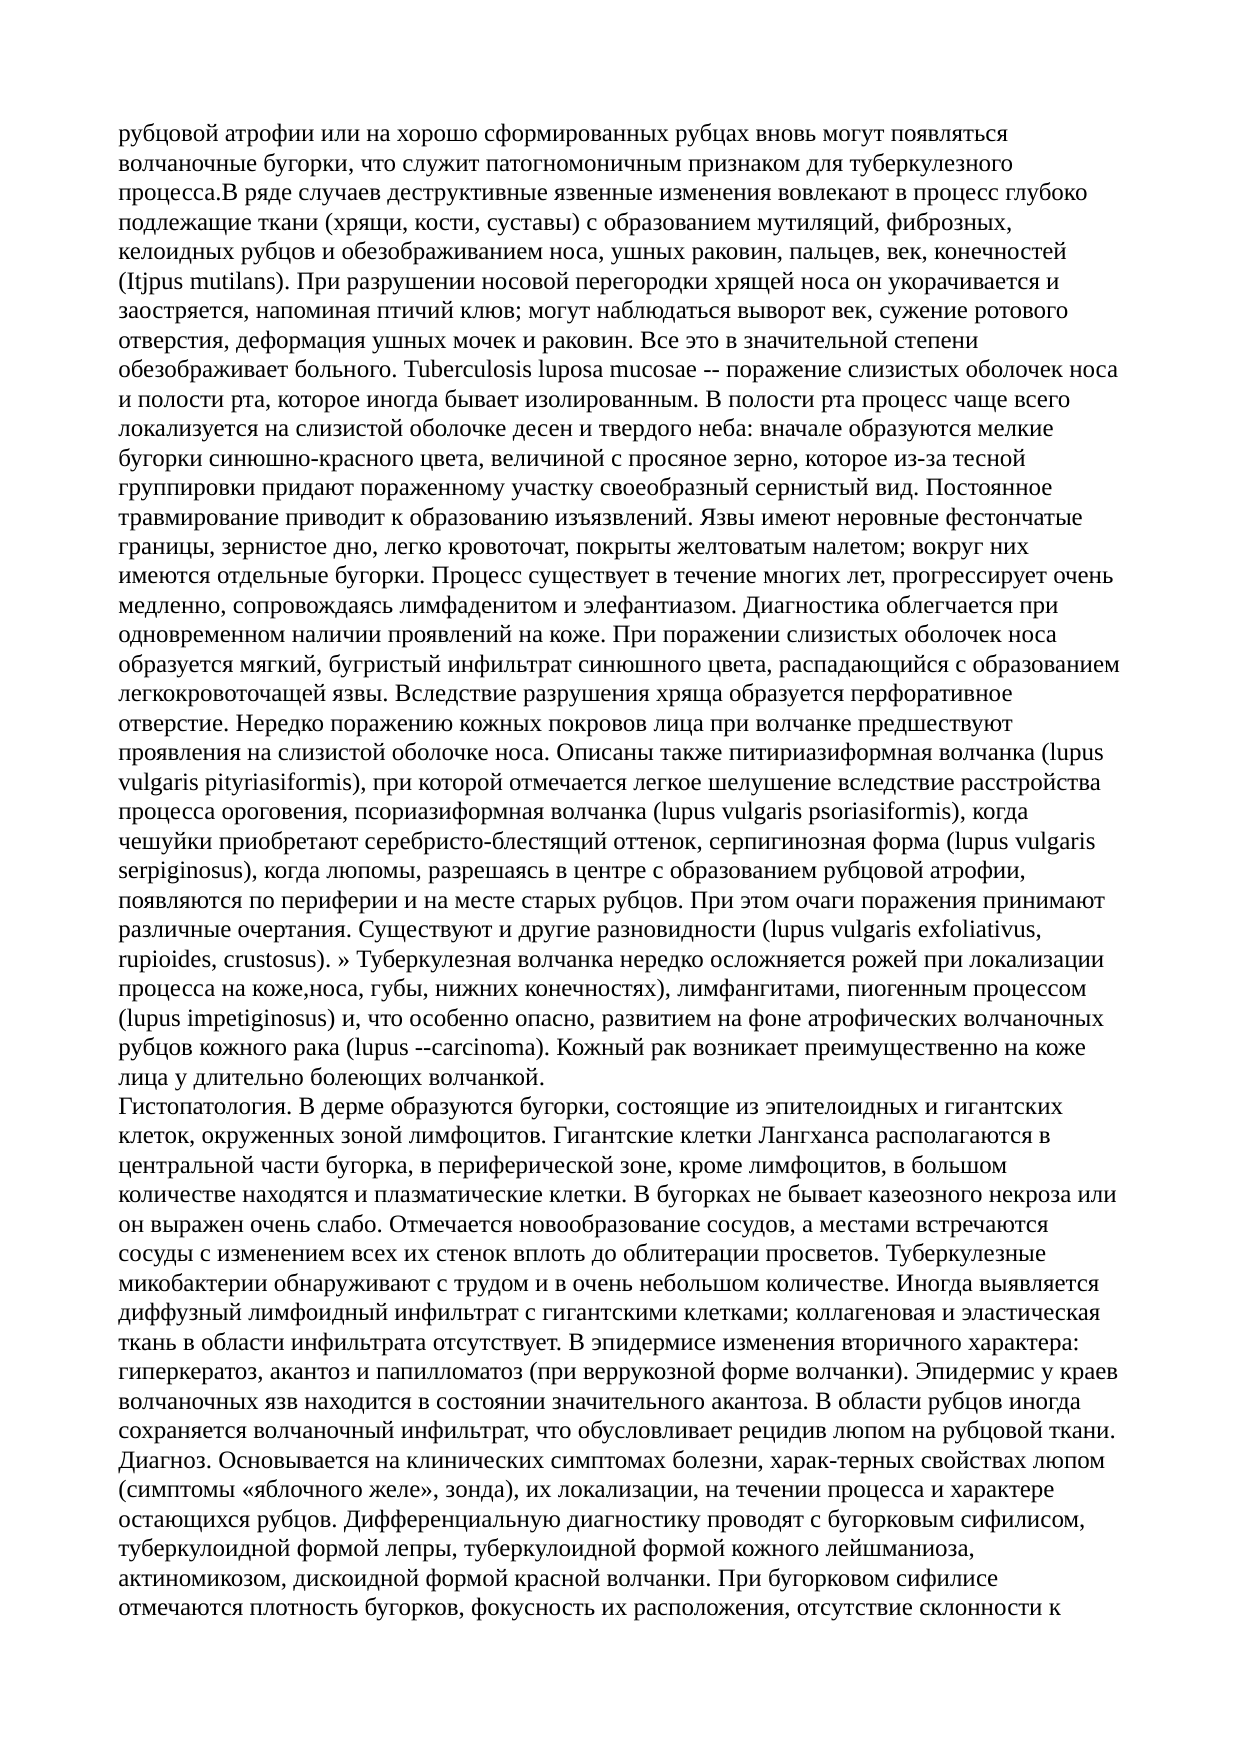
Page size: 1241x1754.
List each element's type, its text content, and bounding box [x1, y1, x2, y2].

text рубцовой атрофии или на хорошо сформированных рубцах вновь могут появляться волчаночные бугорки, что служит патогномоничным признаком для туберкулезного процесса.В ряде случаев деструктивные язвенные изменения вовлекают в процесс глубоко подлежащие ткани (хрящи, кости, суставы) с образованием мутиляций, фиброзных, келоидных рубцов и обезображиванием носа, ушных раковин, пальцев, век, конечностей (Itjpus mutilans). При разрушении носовой перегородки хрящей носа он укорачивается и заостряется, напоминая птичий клюв; могут наблюдаться выворот век, сужение ротового отверстия, деформация ушных мочек и раковин. Все это в значительной степени обезображивает больного. Tuberculosis luposa mucosae -- поражение слизистых оболочек носа и полости рта, которое иногда бывает изолированным. В полости рта процесс чаще всего локализуется на слизистой оболочке десен и твердого неба: вначале образуются мелкие бугорки синюшно-красного цвета, величиной с просяное зерно, которое из-за тесной группировки придают пораженному участку своеобразный сернистый вид. Постоянное травмирование приводит к образованию изъязвлений. Язвы имеют неровные фестончатые границы, зернистое дно, легко кровоточат, покрыты желтоватым налетом; вокруг них имеются отдельные бугорки. Процесс существует в течение многих лет, прогрессирует очень медленно, сопровождаясь лимфаденитом и элефантиазом. Диагностика облегчается при одновременном наличии проявлений на коже. При поражении слизистых оболочек носа образуется мягкий, бугристый инфильтрат синюшного цвета, распадающийся с образованием легкокровоточащей язвы. Вследствие разрушения хряща образуется перфоративное отверстие. Нередко поражению кожных покровов лица при волчанке предшествуют проявления на слизистой оболочке носа. Описаны также питириазиформная волчанка (lupus vulgaris pityriasiformis), при которой отмечается легкое шелушение вследствие расстройства процесса ороговения, псориазиформная волчанка (lupus vulgaris psoriasiformis), когда чешуйки приобретают серебристо-блестящий оттенок, серпигинозная форма (lupus vulgaris serpiginosus), когда люпомы, разрешаясь в центре с образованием рубцовой атрофии, появляются по периферии и на месте старых рубцов. При этом очаги поражения принимают различные очертания. Существуют и другие разновидности (lupus vulgaris exfoliativus, rupioides, crustosus). » Туберкулезная волчанка нередко осложняется рожей при локализации процесса на коже,носа, губы, нижних конечностях), лимфангитами, пиогенным процессом (lupus impetiginosus) и, что особенно опасно, развитием на фоне атрофических волчаночных рубцов кожного рака (lupus --carcinoma). Кожный рак возникает преимущественно на коже лица у длительно болеющих волчанкой. [118, 118, 1122, 1091]
text Диагноз. Основывается на клинических симптомах болезни, харак-терных свойствах люпом (симптомы «яблочного желе», зонда), их локализации, на течении процесса и характере остающихся рубцов. Дифференциальную диагностику проводят с бугорковым сифилисом, туберкулоидной формой лепры, туберкулоидной формой кожного лейшманиоза, актиномикозом, дискоидной формой красной волчанки. При бугорковом сифилисе отмечаются плотность бугорков, фокусность их расположения, отсутствие склонности к [118, 1445, 1122, 1622]
text Гистопатология. В дерме образуются бугорки, состоящие из эпителоидных и гигантских клеток, окруженных зоной лимфоцитов. Гигантские клетки Лангханса располагаются в центральной части бугорка, в периферической зоне, кроме лимфоцитов, в большом количестве находятся и плазматические клетки. В бугорках не бывает казеозного некроза или он выражен очень слабо. Отмечается новообразование сосудов, а местами встречаются сосуды с изменением всех их стенок вплоть до облитерации просветов. Туберкулезные микобактерии обнаруживают с трудом и в очень небольшом количестве. Иногда выявляется диффузный лимфоидный инфильтрат с гигантскими клетками; коллагеновая и эластическая ткань в области инфильтрата отсутствует. В эпидермисе изменения вторичного характера: гиперкератоз, акантоз и папилломатоз (при веррукозной форме волчанки). Эпидермис у краев волчаночных язв находится в состоянии значительного акантоза. В области рубцов иногда сохраняется волчаночный инфильтрат, что обусловливает рецидив люпом на рубцовой ткани. [118, 1091, 1122, 1445]
